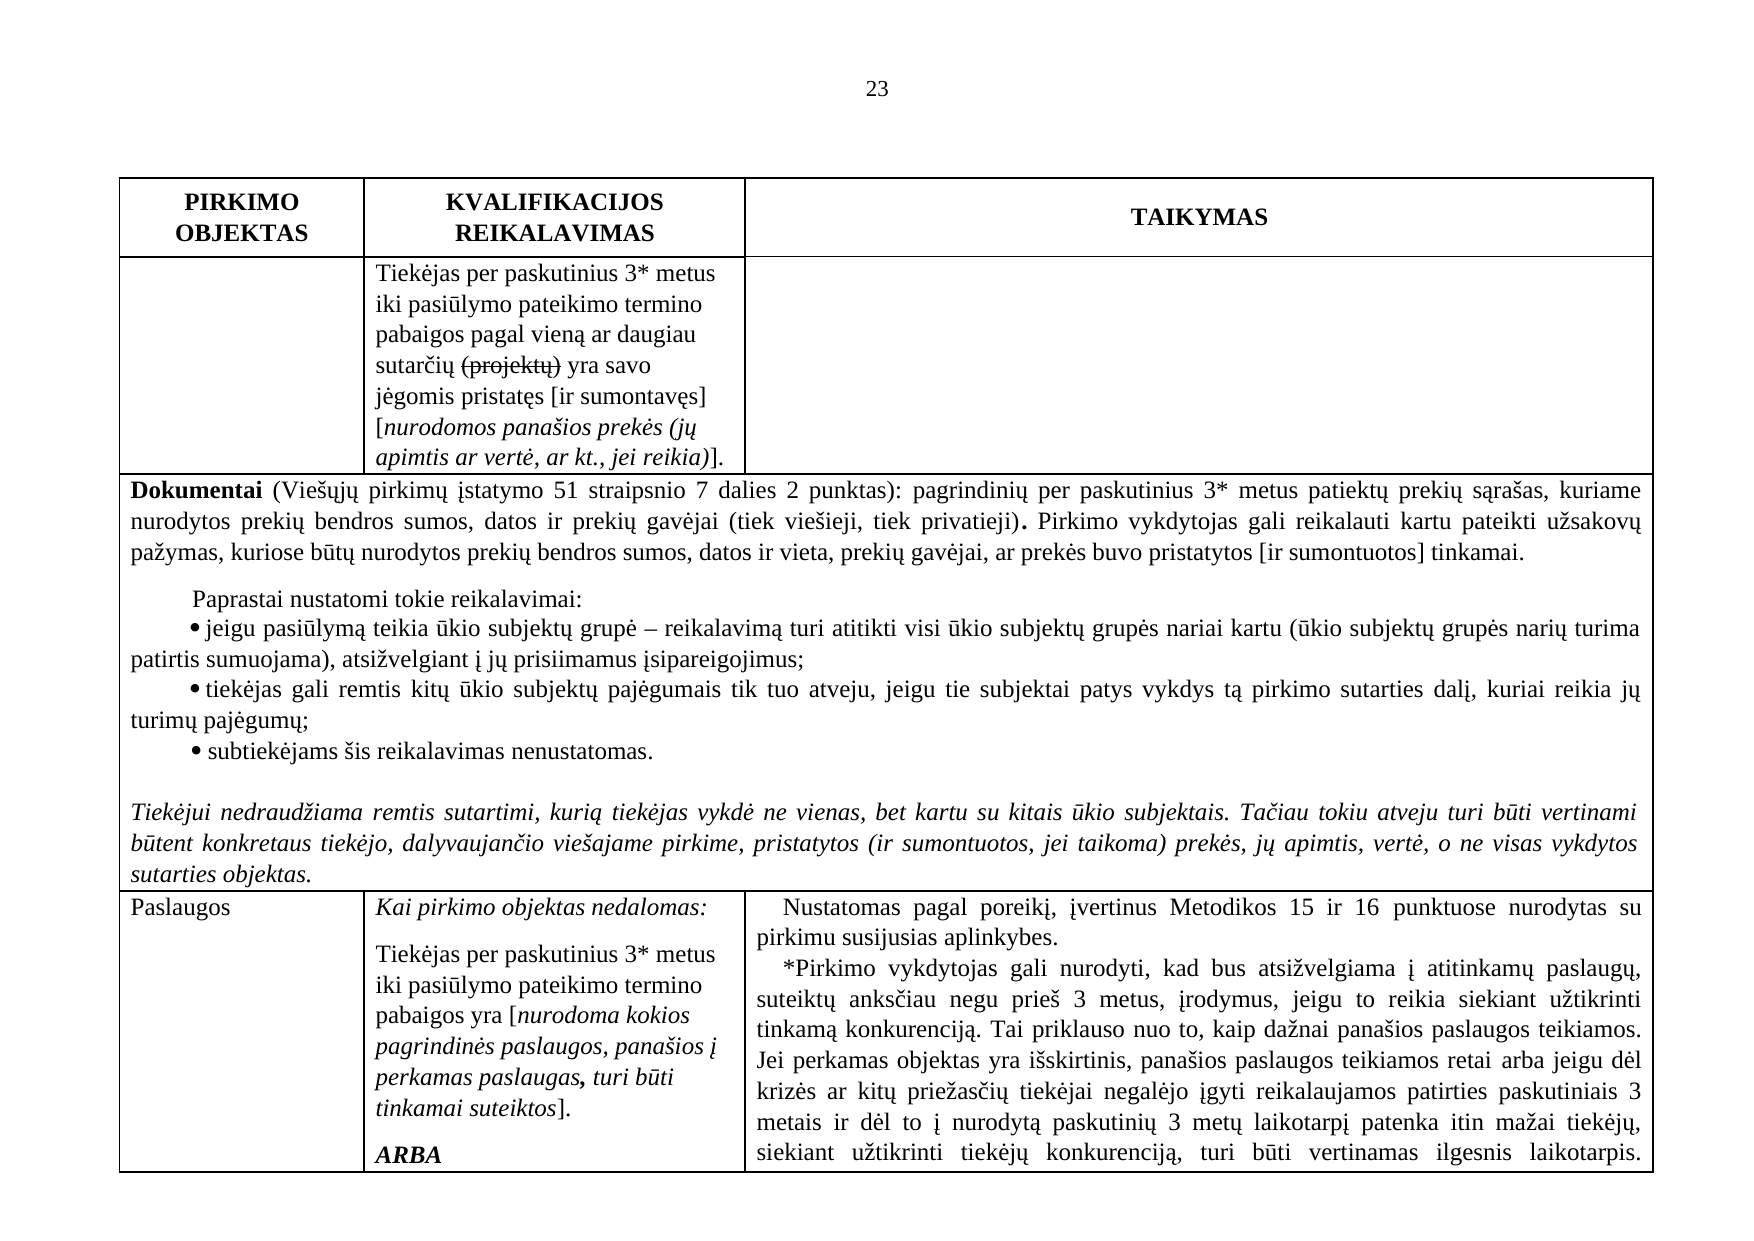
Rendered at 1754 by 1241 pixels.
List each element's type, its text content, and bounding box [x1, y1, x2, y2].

table_cell [746, 257, 1652, 473]
table_header TAIKYMAS [746, 179, 1652, 256]
table_cell Paslaugos [120, 892, 363, 1171]
table_cell Nustatomas pagal poreikį, įvertinus Metodikos ‎15 ir ‎16 punktuose nurodytas su pirkimu susijusias aplinkybes. *Pirkimo vykdytojas gali nurodyti, kad bus atsižvelgiama į atitinkamų paslaugų, suteiktų anksčiau negu prieš 3 metus, įrodymus, jeigu to reikia siekiant užtikrinti tinkamą konkurenciją. Tai priklauso nuo to, kaip dažnai panašios paslaugos teikiamos. Jei perkamas objektas yra išskirtinis, panašios paslaugos teikiamos retai arba jeigu dėl krizės ar kitų priežasčių tiekėjai negalėjo įgyti reikalaujamos patirties paskutiniais 3 metais ir dėl to į nurodytą paskutinių 3 metų laikotarpį patenka itin mažai tiekėjų, siekiant užtikrinti tiekėjų konkurenciją, turi būti vertinamas ilgesnis laikotarpis. [746, 892, 1652, 1171]
table_cell Dokumentai (Viešųjų pirkimų įstatymo 51 straipsnio 7 dalies 2 punktas): pagrindinių per paskutinius 3* metus patiektų prekių sąrašas, kuriame nurodytos prekių bendros sumos, datos ir prekių gavėjai (tiek viešieji, tiek privatieji). Pirkimo vykdytojas gali reikalauti kartu pateikti užsakovų pažymas, kuriose būtų nurodytos prekių bendros sumos, datos ir vieta, prekių gavėjai, ar prekės buvo pristatytos [ir sumontuotos] tinkamai. Paprastai nustatomi tokie reikalavimai:  jeigu pasiūlymą teikia ūkio subjektų grupė – reikalavimą turi atitikti visi ūkio subjektų grupės nariai kartu (ūkio subjektų grupės narių turima patirtis sumuojama), atsižvelgiant į jų prisiimamus įsipareigojimus;  tiekėjas gali remtis kitų ūkio subjektų pajėgumais tik tuo atveju, jeigu tie subjektai patys vykdys tą pirkimo sutarties dalį, kuriai reikia jų turimų pajėgumų;  subtiekėjams šis reikalavimas nenustatomas. Tiekėjui nedraudžiama remtis sutartimi, kurią tiekėjas vykdė ne vienas, bet kartu su kitais ūkio subjektais. Tačiau tokiu atveju turi būti vertinami būtent konkretaus tiekėjo, dalyvaujančio viešajame pirkime, pristatytos (ir sumontuotos, jei taikoma) prekės, jų apimtis, vertė, o ne visas vykdytos sutarties objektas. [120, 475, 1652, 889]
table_cell Tiekėjas per paskutinius 3* metus iki pasiūlymo pateikimo termino pabaigos pagal vieną ar daugiau sutarčių (projektų) yra savo jėgomis pristatęs [ir sumontavęs] [nurodomos panašios prekės (jų apimtis ar vertė, ar kt., jei reikia)]. [365, 258, 744, 473]
table_cell Kai pirkimo objektas nedalomas: Tiekėjas per paskutinius 3* metus iki pasiūlymo pateikimo termino pabaigos yra [nurodoma kokios pagrindinės paslaugos, panašios į perkamas paslaugas, turi būti tinkamai suteiktos]. ARBA [365, 892, 744, 1171]
table_cell [120, 258, 363, 473]
table_header PIRKIMO OBJEKTAS [120, 179, 363, 256]
table_header KVALIFIKACIJOS REIKALAVIMAS [365, 179, 744, 256]
